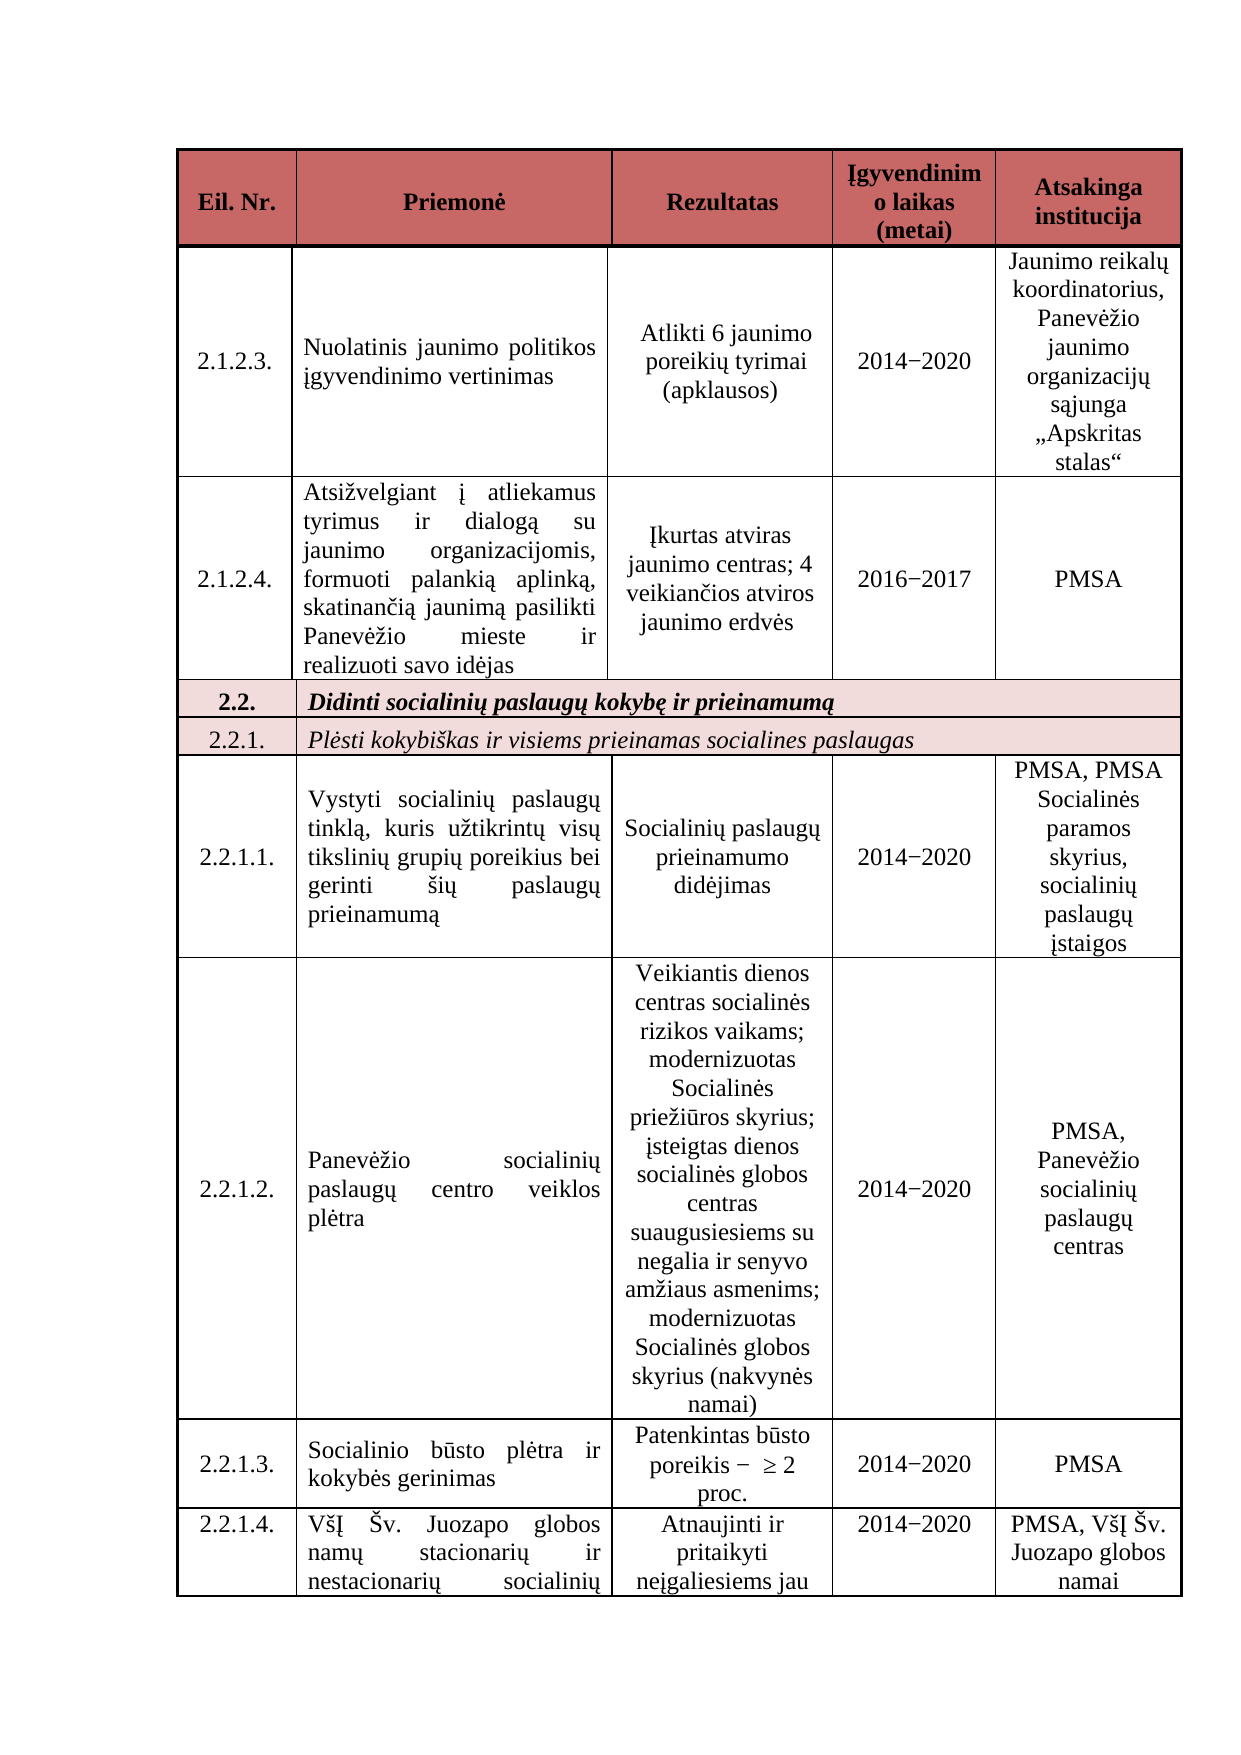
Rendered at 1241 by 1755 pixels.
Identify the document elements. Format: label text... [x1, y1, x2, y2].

table_cell 2014−2020 [833, 958, 995, 1418]
table_cell 2016−2017 [833, 477, 995, 679]
table_cell 2014−2020 [833, 1509, 995, 1595]
table_cell Įkurtas atviras jaunimo centras; 4 veikiančios atviros jaunimo erdvės [608, 477, 832, 679]
table_cell 2.2.1.3. [179, 1420, 296, 1507]
table_cell 2.2. [179, 680, 296, 716]
table_cell Vystyti socialinių paslaugų tinklą, kuris užtikrintų visų tikslinių grupių poreikius bei gerinti šių paslaugų prieinamumą [297, 756, 611, 957]
table_header Priemonė [297, 151, 611, 244]
table_cell Patenkintas būsto poreikis − ≥ 2 proc. [613, 1420, 832, 1507]
table_cell 2.1.2.3. [179, 248, 291, 476]
table_header Įgyvendinimo laikas (metai) [833, 151, 995, 244]
table_cell 2.2.1.4. [179, 1509, 296, 1595]
table_header Rezultatas [613, 151, 832, 244]
table_cell PMSA, PMSA Socialinės paramos skyrius, socialinių paslaugų įstaigos [996, 756, 1180, 957]
table_cell Nuolatinis jaunimo politikos įgyvendinimo vertinimas [293, 248, 607, 476]
table_cell PMSA [996, 477, 1180, 679]
table_cell VšĮ Šv. Juozapo globos namų stacionarių ir nestacionarių socialinių [297, 1509, 611, 1595]
table_cell Didinti socialinių paslaugų kokybę ir prieinamumą [297, 680, 1180, 716]
table_cell PMSA, Panevėžio socialinių paslaugų centras [996, 958, 1180, 1418]
table_cell PMSA, VšĮ Šv. Juozapo globos namai [996, 1509, 1180, 1595]
table_header Atsakinga institucija [996, 151, 1180, 244]
table_cell Jaunimo reikalų koordinatorius, Panevėžio jaunimo organizacijų sąjunga „Apskritas stalas“ [996, 248, 1180, 476]
table_cell Socialinių paslaugų prieinamumo didėjimas [613, 756, 832, 957]
table_cell Atlikti 6 jaunimo poreikių tyrimai (apklausos) [608, 248, 832, 476]
table_cell Plėsti kokybiškas ir visiems prieinamas socialines paslaugas [297, 718, 1180, 754]
table_cell 2.1.2.4. [179, 477, 291, 679]
table_cell 2.2.1.2. [179, 958, 296, 1418]
table_cell Veikiantis dienos centras socialinės rizikos vaikams; modernizuotas Socialinės priežiūros skyrius; įsteigtas dienos socialinės globos centras suaugusiesiems su negalia ir senyvo amžiaus asmenims; modernizuotas Socialinės globos skyrius (nakvynės namai) [613, 958, 832, 1418]
table_header Eil. Nr. [179, 151, 296, 244]
table_cell 2014−2020 [833, 248, 995, 476]
table_cell Panevėžio socialinių paslaugų centro veiklos plėtra [297, 958, 611, 1418]
table_cell PMSA [996, 1420, 1180, 1507]
table_cell Atnaujinti ir pritaikyti neįgaliesiems jau [613, 1509, 832, 1595]
table_cell 2.2.1.1. [179, 756, 296, 957]
table_cell 2.2.1. [179, 718, 296, 754]
table_cell 2014−2020 [833, 756, 995, 957]
table_cell Atsižvelgiant į atliekamus tyrimus ir dialogą su jaunimo organizacijomis, formuoti palankią aplinką, skatinančią jaunimą pasilikti Panevėžio mieste ir realizuoti savo idėjas [293, 477, 607, 679]
table_cell Socialinio būsto plėtra ir kokybės gerinimas [297, 1420, 611, 1507]
table_cell 2014−2020 [833, 1420, 995, 1507]
